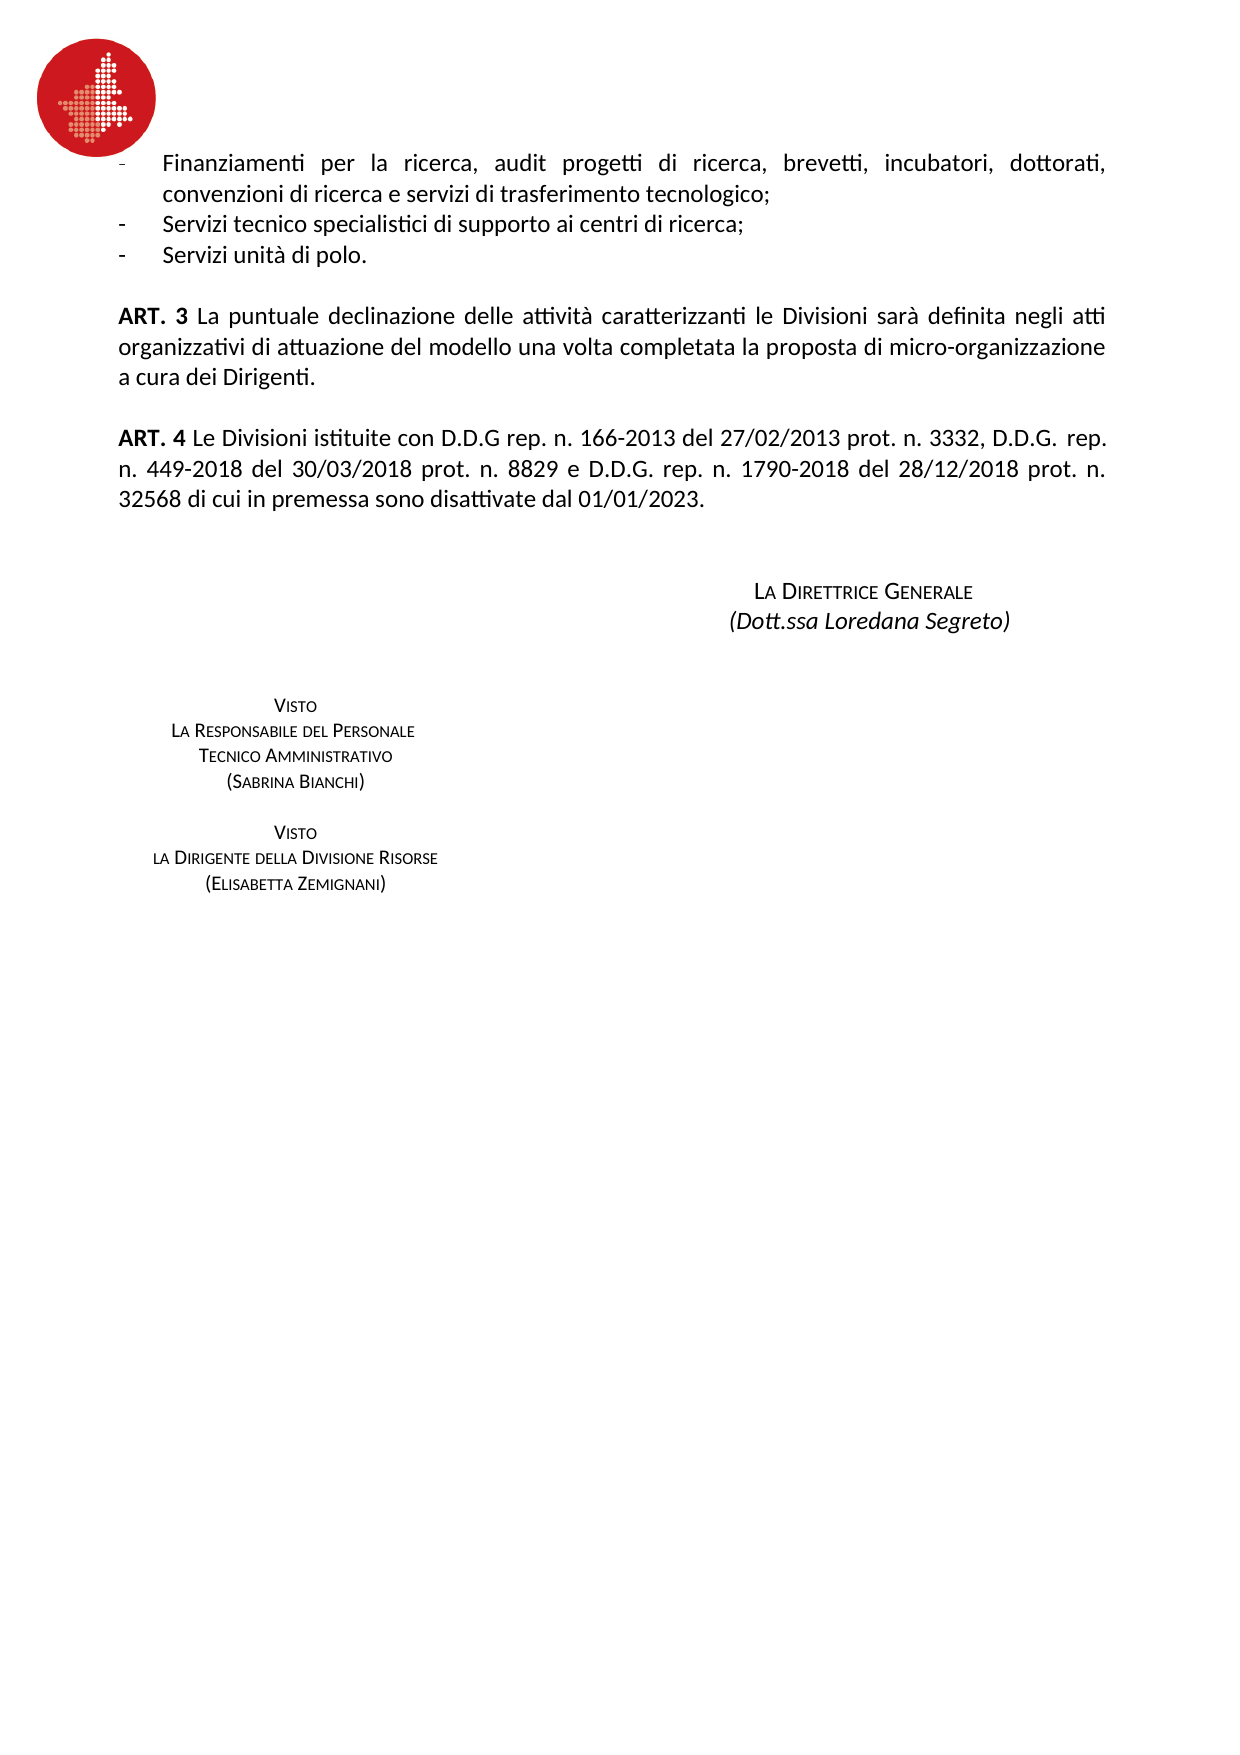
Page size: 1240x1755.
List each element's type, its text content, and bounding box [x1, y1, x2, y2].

list Servizi tecnico specialistici di supporto ai centri di ricerca; [118, 209, 1107, 239]
text (Dott.ssa Loredana Segreto) [118, 605, 1121, 636]
text ART. 3 La puntuale declinazione delle attività caratterizzanti le Divisioni sarà definita negli atti organizzativi di attuazione del modello una volta completata la proposta di micro-organizzazione a cura dei Dirigenti. [118, 300, 1107, 392]
text la Dirigente della Divisione Risorse [118, 844, 472, 870]
text ART. 4 Le Divisioni istituite con D.D.G rep. n. 166-2013 del 27/02/2013 prot. n. 3332, D.D.G. rep. n. 449-2018 del 30/03/2018 prot. n. 8829 e D.D.G. rep. n. 1790-2018 del 28/12/2018 prot. n. 32568 di cui in premessa sono disattivate dal 01/01/2023. [118, 422, 1107, 514]
text Visto [118, 819, 472, 844]
list Finanziamenti per la ricerca, audit progetti di ricerca, brevetti, incubatori, dottorati, convenzioni di ricerca e servizi di trasferimento tecnologico; [118, 148, 1107, 209]
list Servizi unità di polo. [118, 239, 1107, 270]
text La Responsabile del Personale [118, 717, 472, 743]
text (Elisabetta Zemignani) [118, 870, 472, 895]
text Tecnico Amministrativo [118, 743, 472, 768]
text Visto [118, 692, 472, 717]
text La Direttrice Generale [118, 575, 1121, 605]
text (Sabrina Bianchi) [118, 768, 472, 793]
